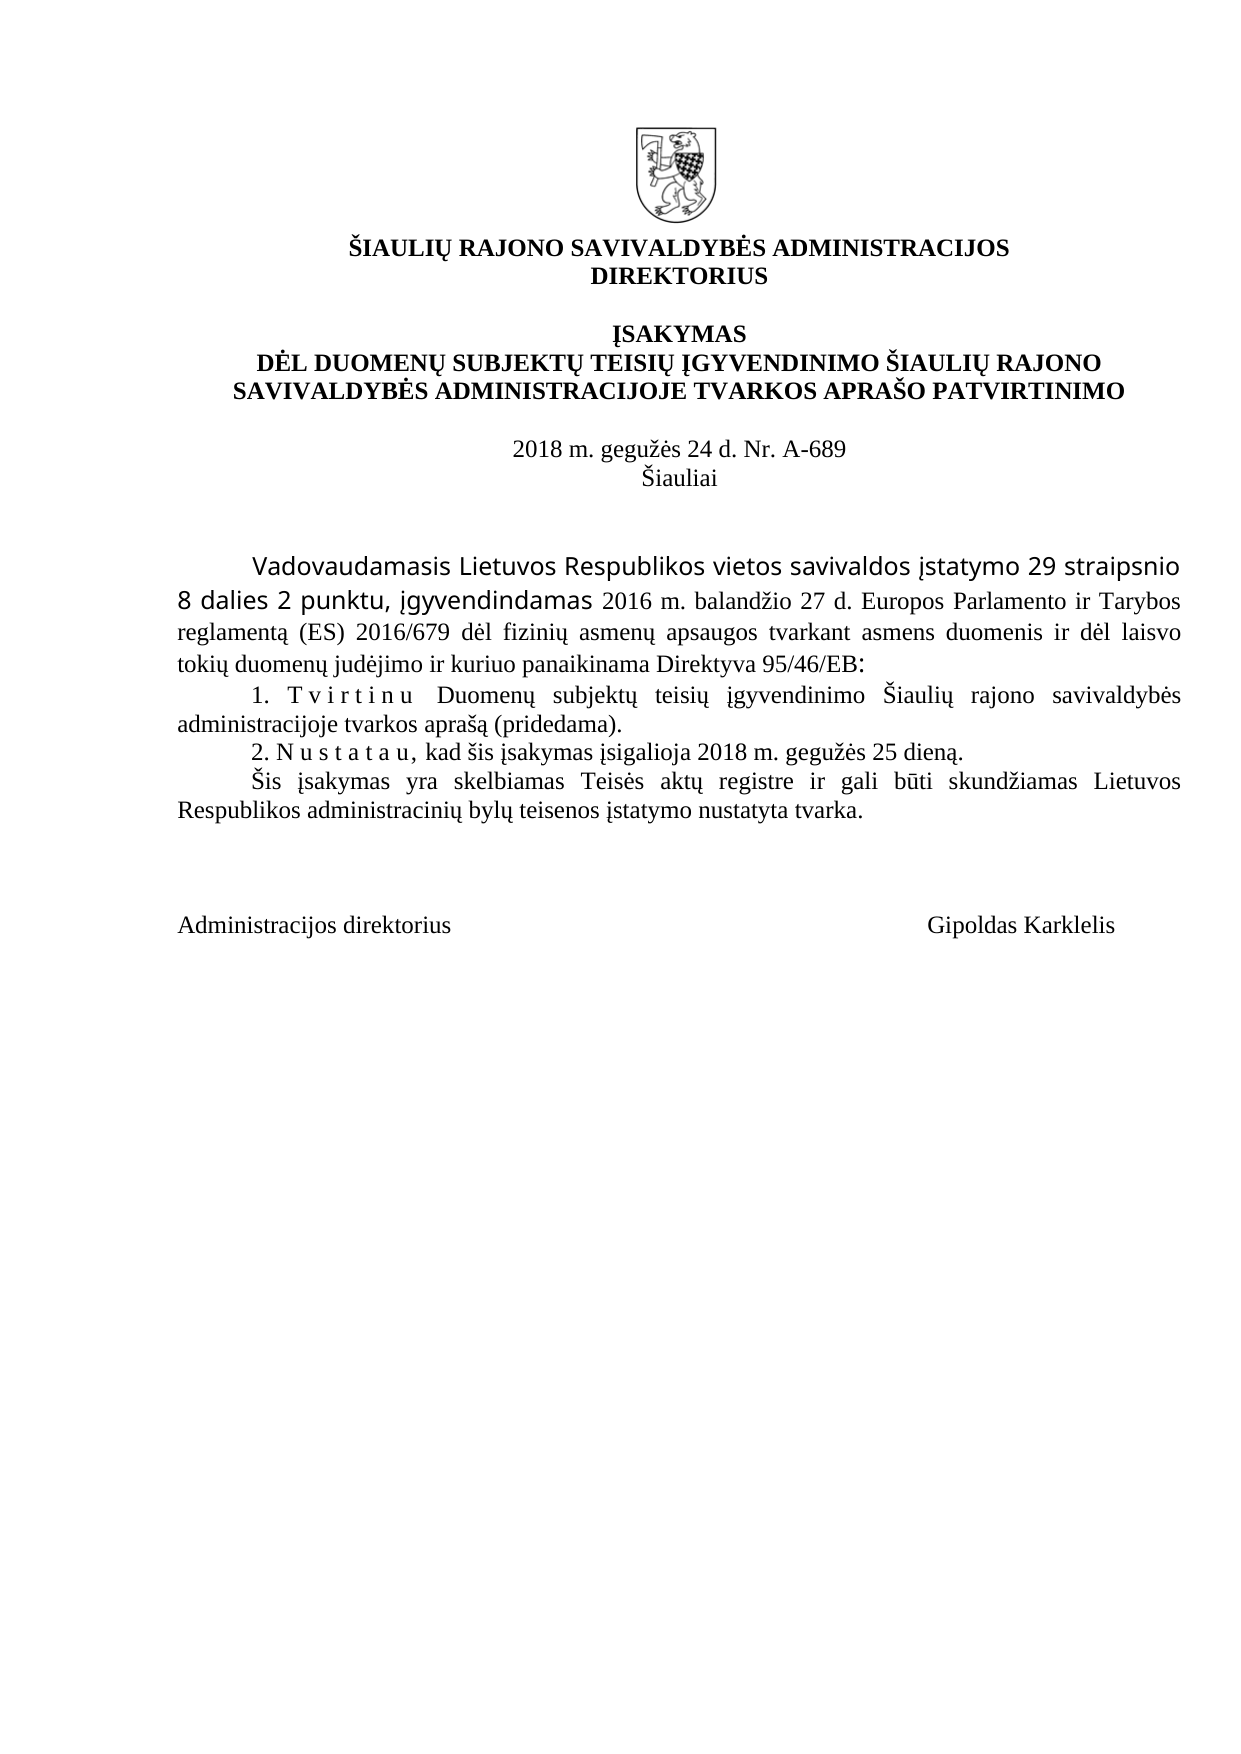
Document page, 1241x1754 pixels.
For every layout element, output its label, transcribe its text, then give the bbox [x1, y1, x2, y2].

text DĖL DUOMENŲ SUBJEKTŲ TEISIŲ ĮGYVENDINIMO ŠIAULIŲ RAJONO SAVIVALDYBĖS ADMINISTRACIJOJE TVARKOS APRAŠO PATVIRTINIMO [177, 348, 1182, 405]
text ĮSAKYMAS [177, 319, 1182, 348]
text Šis įsakymas yra skelbiamas Teisės aktų registre ir gali būti skundžiamas Lietuvos Respublikos administracinių bylų teisenos įstatymo nustatyta tvarka. [177, 766, 1182, 824]
text 1. Tvirtinu Duomenų subjektų teisių įgyvendinimo Šiaulių rajono savivaldybės administracijoje tvarkos aprašą (pridedama). [177, 680, 1182, 737]
text 2. Nustatau, kad šis įsakymas įsigalioja 2018 m. gegužės 25 dieną. [177, 737, 1182, 766]
text Šiauliai [177, 463, 1182, 491]
text 2018 m. gegužės 24 d. Nr. A-689 [177, 434, 1182, 463]
text DIREKTORIUS [177, 261, 1182, 290]
text Vadovaudamasis Lietuvos Respublikos vietos savivaldos įstatymo 29 straipsnio 8 dalies 2 punktu, įgyvendindamas 2016 m. balandžio 27 d. Europos Parlamento ir Tarybos reglamentą (ES) 2016/679 dėl fizinių asmenų apsaugos tvarkant asmens duomenis ir dėl laisvo tokių duomenų judėjimo ir kuriuo panaikinama Direktyva 95/46/EB: [177, 549, 1182, 680]
text ŠIAULIŲ RAJONO SAVIVALDYBĖS ADMINISTRACIJOS [177, 233, 1182, 261]
text Administracijos direktorius Gipoldas Karklelis [177, 910, 1182, 939]
